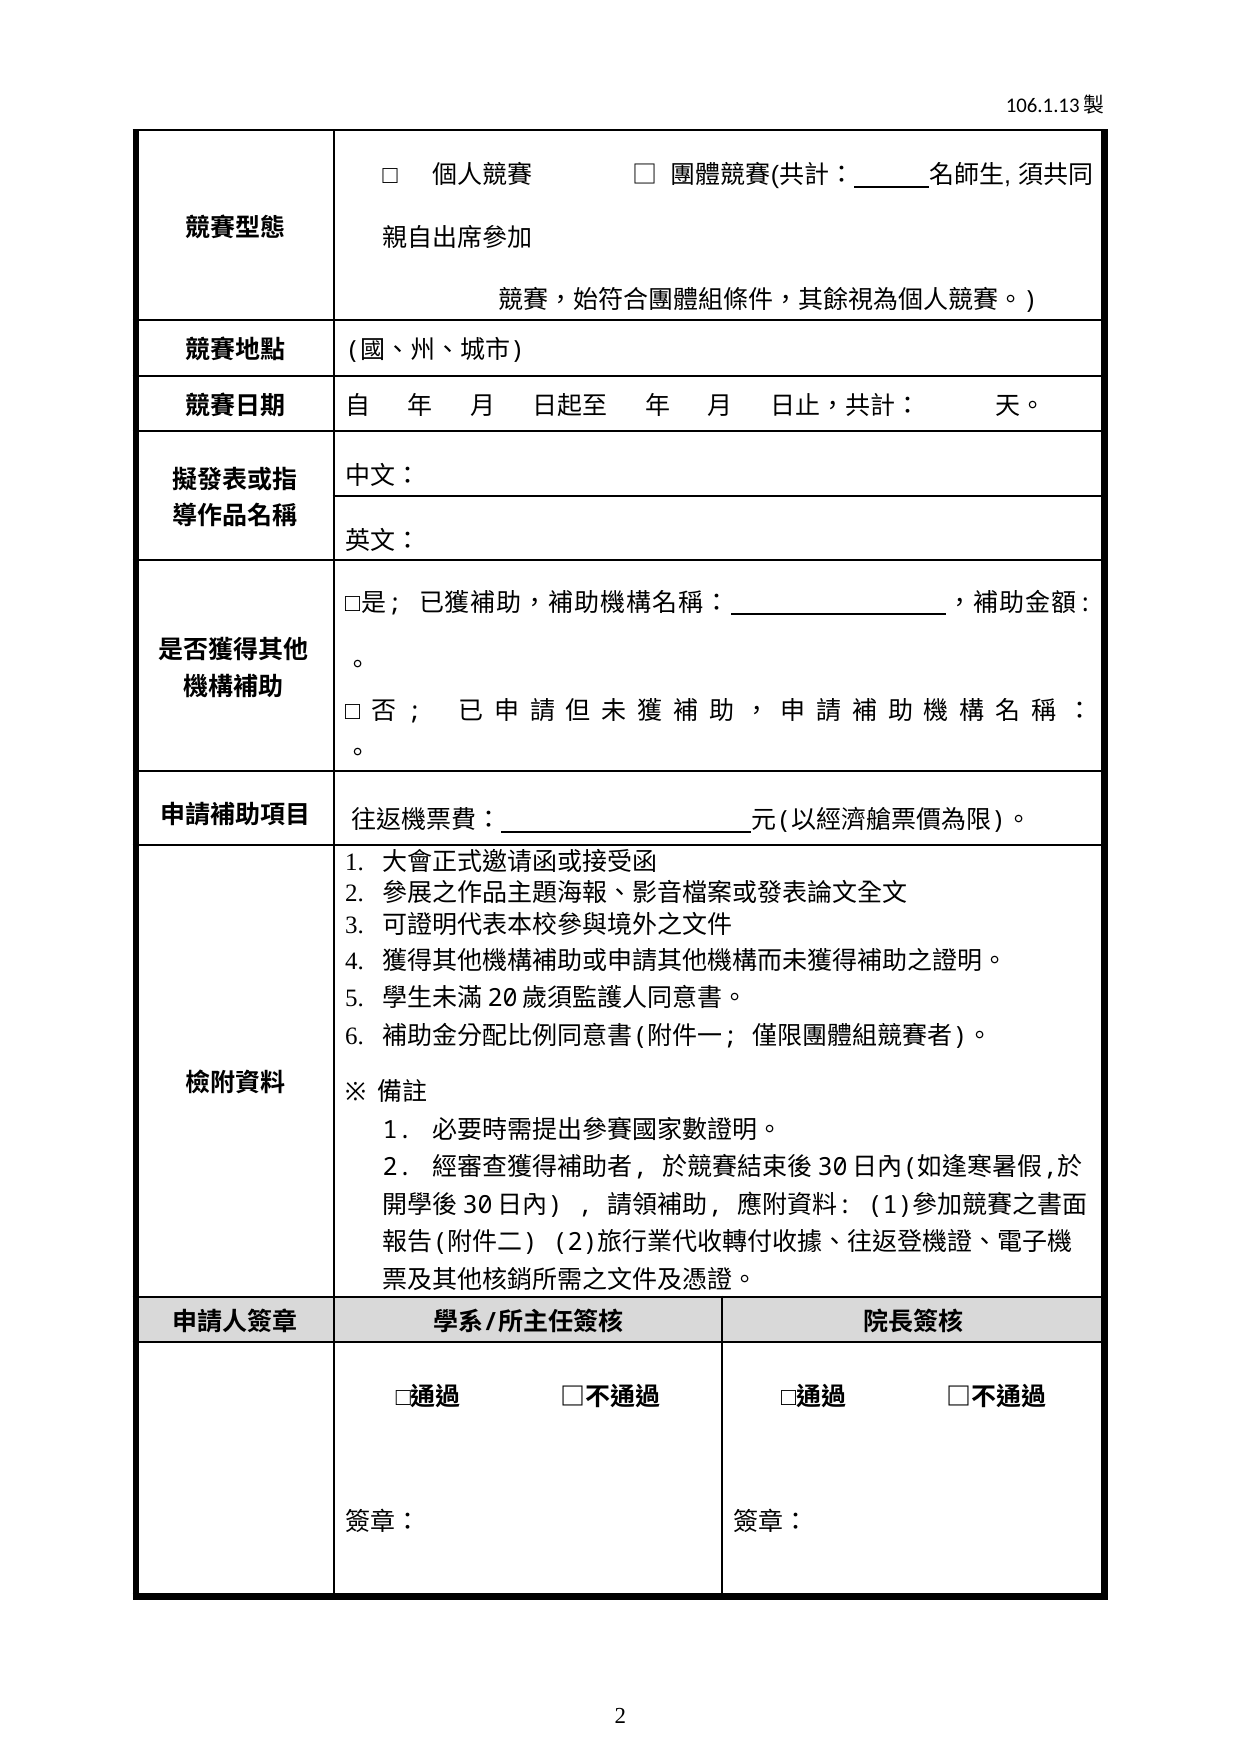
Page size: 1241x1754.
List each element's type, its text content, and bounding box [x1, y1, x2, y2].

table_cell 自 年 月 日起至 年 月 日止，共計： 天。 [335, 377, 1101, 430]
table_cell [139, 1343, 333, 1593]
table_cell □是; 已獲補助，補助機構名稱： ，補助金額: 。 □否; 已申請但未獲補助，申請補助機構名稱： 。 [335, 561, 1101, 770]
table_cell 學系/所主任簽核 [335, 1298, 721, 1341]
table_cell 競賽地點 [139, 321, 333, 374]
table_cell 大會正式邀请函或接受函 參展之作品主題海報、影音檔案或發表論文全文 可證明代表本校參與境外之文件 獲得其他機構補助或申請其他機構而未獲得補助之證明。 學生未滿20歲須監護人同意書。 補助金分配比例同意書(附件一; 僅限團體組競賽者)。 備註 必要時需提出參賽國家數證明。 經審查獲得補助者, 於競賽結束後30日內(如逢寒暑假,於開學後30日內) , 請領補助, 應附資料: (1)參加競賽之書面報告(附件二) (2)旅行業代收轉付收據、往返登機證、電子機票及其他核銷所需之文件及憑證。 [335, 846, 1101, 1296]
table_cell 中文： [335, 432, 1101, 495]
table_cell 檢附資料 [139, 846, 333, 1296]
table_cell □通過 □不通過 簽章： [723, 1343, 1101, 1593]
table_cell 院長簽核 [723, 1298, 1101, 1341]
table_cell 競賽日期 [139, 377, 333, 430]
table_cell 申請補助項目 [139, 772, 333, 843]
table_cell 申請人簽章 [139, 1298, 333, 1341]
table_cell □通過 □不通過 簽章： [335, 1343, 721, 1593]
table_cell 個人競賽 □ 團體競賽(共計： 名師生, 須共同親自出席參加 競賽，始符合團體組條件，其餘視為個人競賽。) [335, 131, 1101, 319]
table_cell 競賽型態 [139, 131, 333, 319]
table_cell (國、州、城市) [335, 321, 1101, 374]
table_cell 英文： [335, 497, 1101, 559]
table_cell 是否獲得其他 機構補助 [139, 561, 333, 770]
table_cell 往返機票費： 元(以經濟艙票價為限)。 [335, 772, 1101, 843]
table_cell 擬發表或指 導作品名稱 [139, 432, 333, 559]
